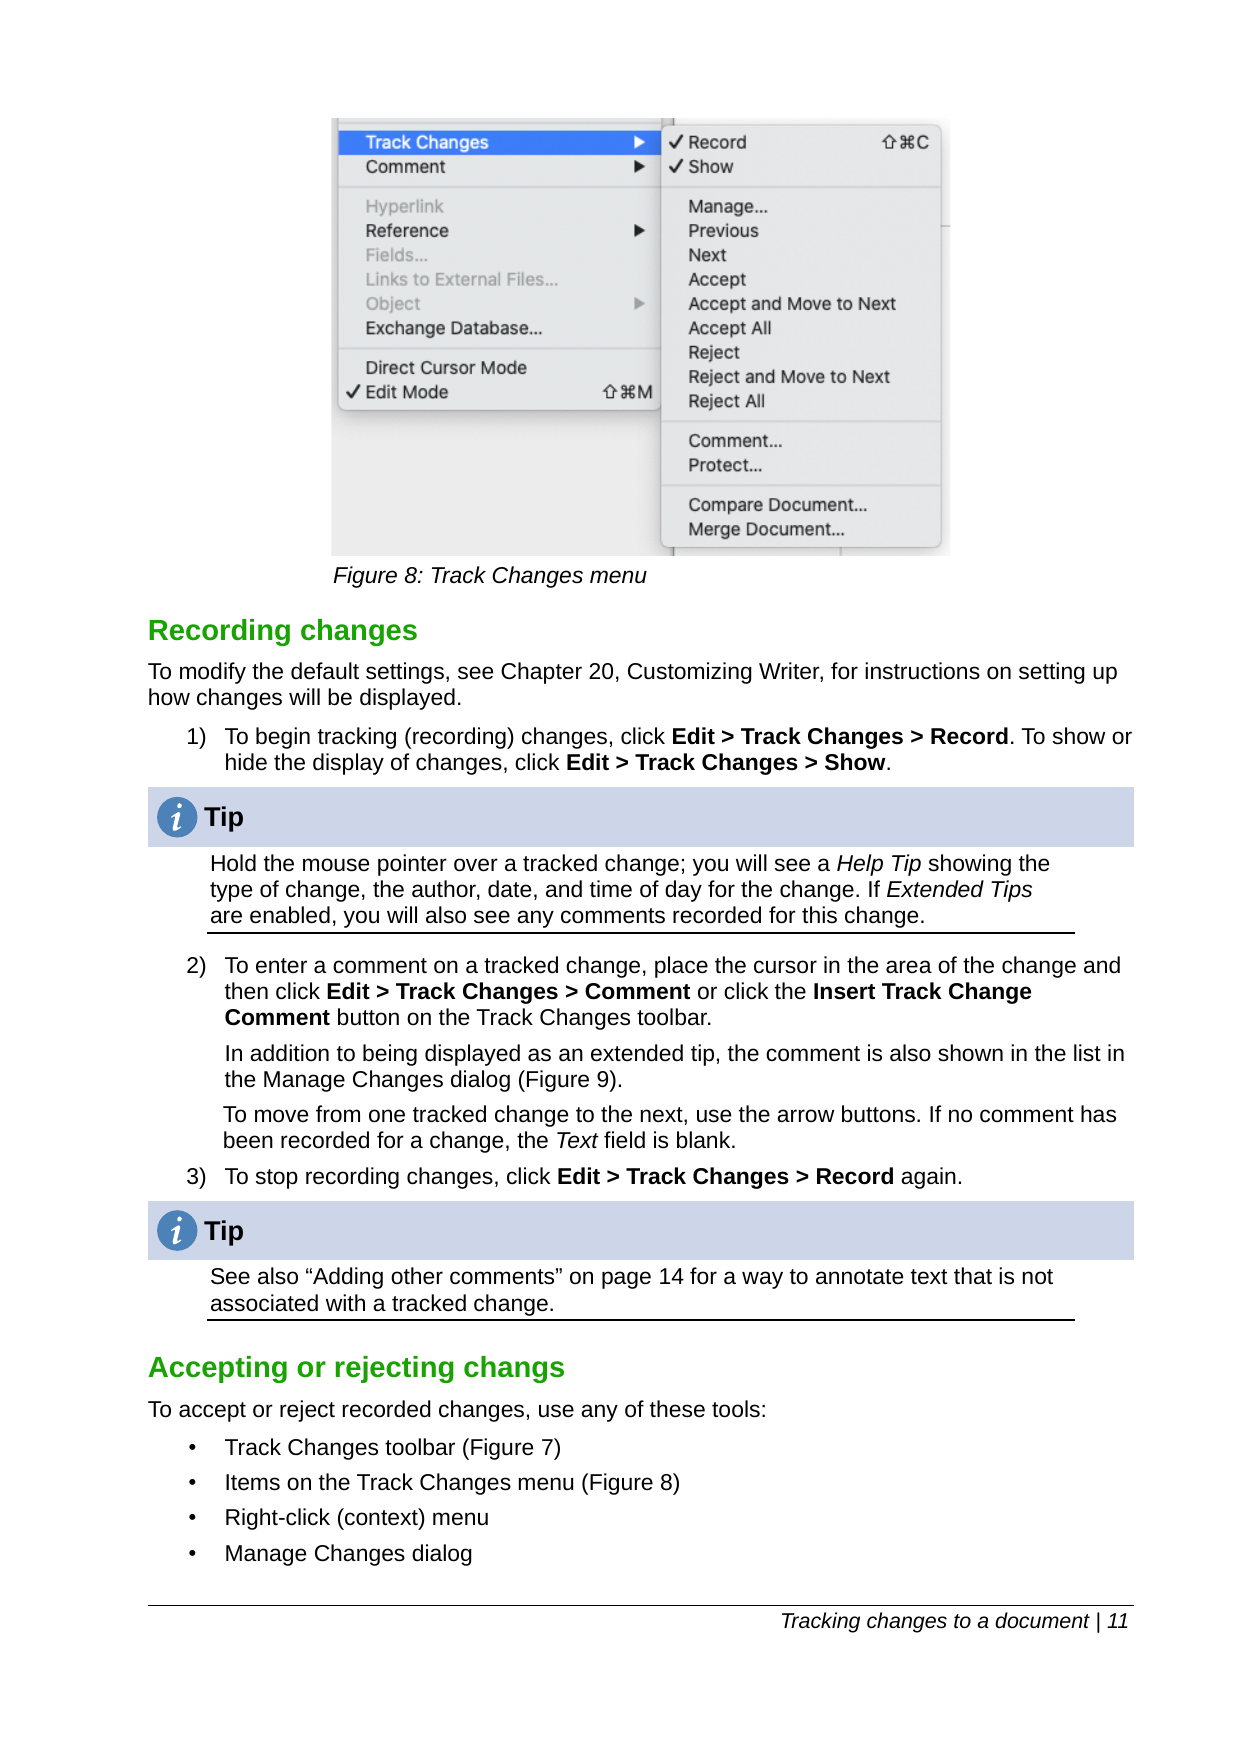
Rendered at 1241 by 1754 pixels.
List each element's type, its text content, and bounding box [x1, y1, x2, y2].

text Hold the mouse pointer over a tracked change; you will see a Help Tip showing the type of change, the author, date, and time of day for the change. If Extended Tips are enabled, you will also see any comments recorded for this change. [207, 847, 1075, 932]
list Right-click (context) menu [185, 1501, 1134, 1531]
list To modify the default settings, see Chapter 20, Customizing Writer, for instructions on setting up how changes will be displayed. [148, 658, 1134, 711]
list To move from one tracked change to the next, use the arrow buttons. If no comment has been recorded for a change, the Text field is blank. [189, 1101, 1134, 1154]
list Items on the Track Changes menu (Figure 8) [185, 1466, 1134, 1495]
subtitle Tip [148, 1201, 1134, 1260]
list To begin tracking (recording) changes, click Edit > Track Changes > Record. To show or hide the display of changes, click Edit > Track Changes > Show. [207, 723, 1134, 776]
list In addition to being displayed as an extended tip, the comment is also shown in the list in the Manage Changes dialog (Figure 9). [207, 1039, 1134, 1092]
text Figure 8: Track Changes menu [333, 556, 949, 588]
subtitle Tip [148, 787, 1134, 847]
subtitle Recording changes [148, 612, 1134, 646]
subtitle Accepting or rejecting changs [148, 1350, 1134, 1384]
list To accept or reject recorded changes, use any of these tools: [148, 1396, 1134, 1422]
list Track Changes toolbar (Figure 7) [185, 1431, 1134, 1460]
list To stop recording changes, click Edit > Track Changes > Record again. [207, 1163, 1134, 1189]
text See also “Adding other comments” on page 14 for a way to annotate text that is not associated with a tracked change. [207, 1260, 1075, 1319]
list To enter a comment on a tracked change, place the cursor in the area of the change and then click Edit > Track Changes > Comment or click the Insert Track Change Comment button on the Track Changes toolbar. [207, 952, 1134, 1031]
list Manage Changes dialog [185, 1537, 1134, 1569]
picture [331, 118, 951, 556]
